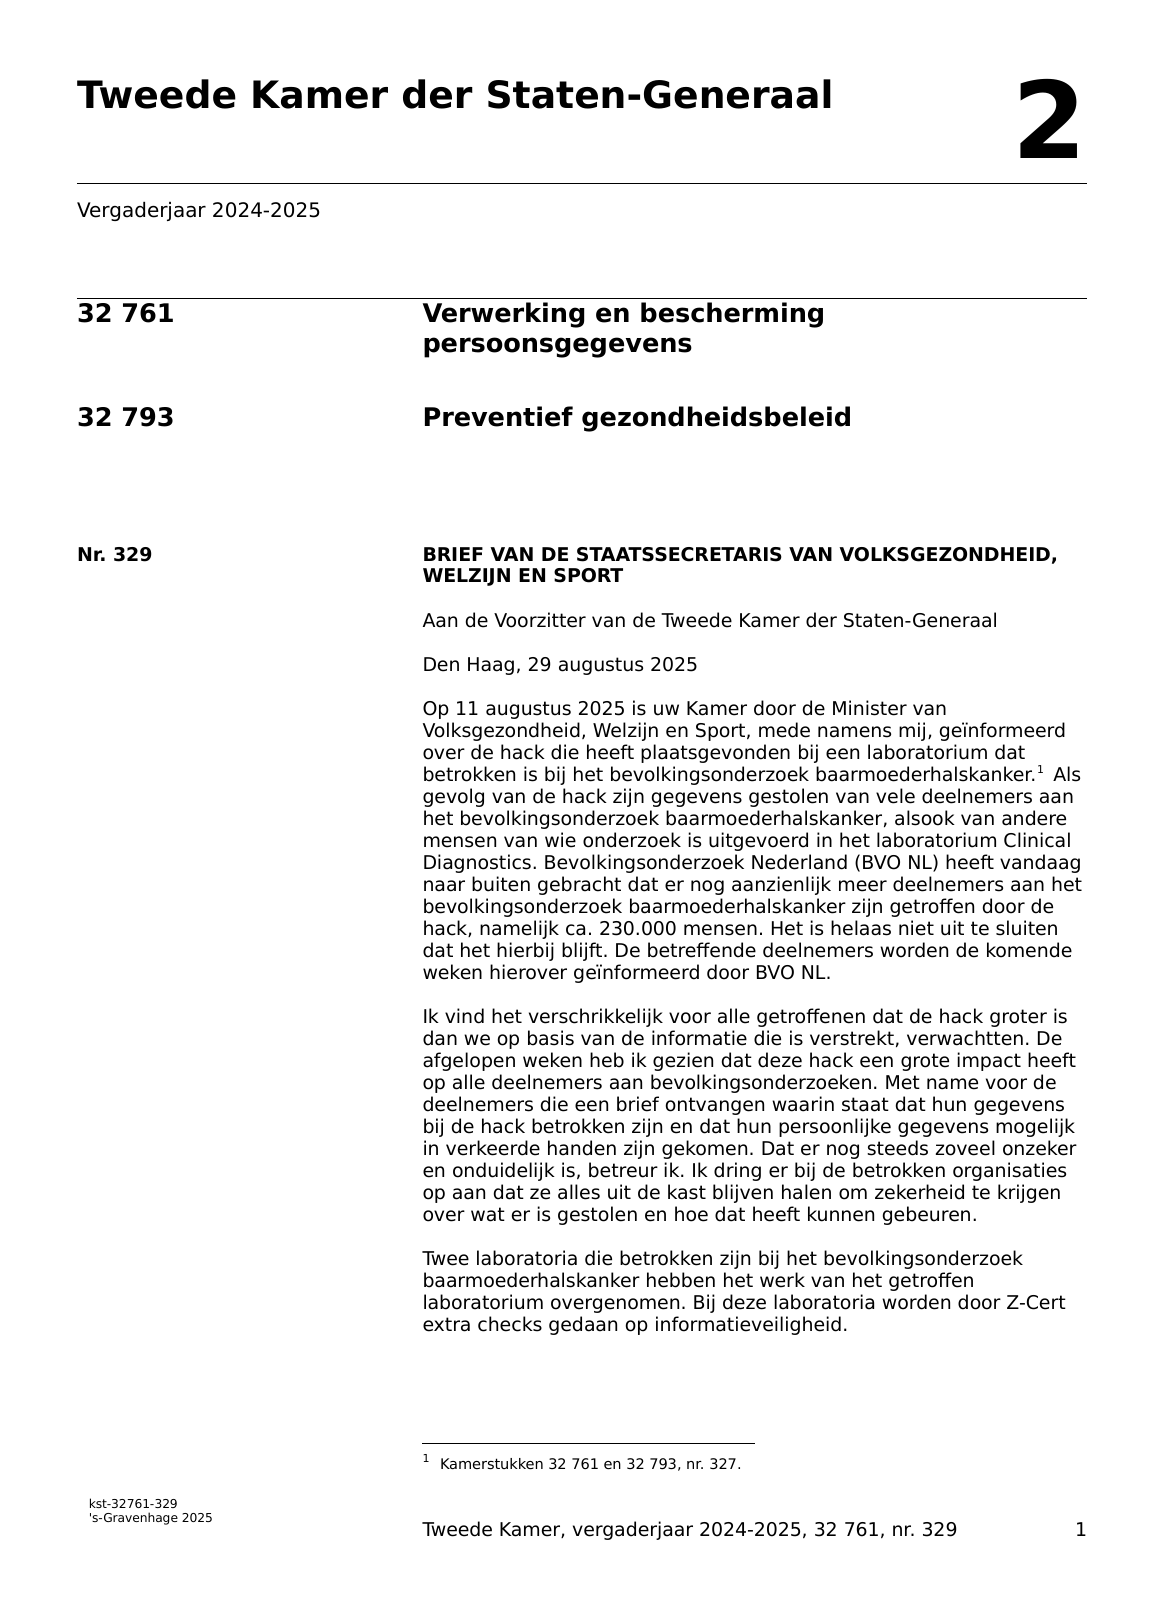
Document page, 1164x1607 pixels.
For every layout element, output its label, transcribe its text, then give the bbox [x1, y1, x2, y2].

subtitle Nr. 329 BRIEF VAN DE STAATSSECRETARIS VAN VOLKSGEZONDHEID, WELZIJN EN SPORT [77, 543, 1087, 587]
text kst-32761-329 [88, 1497, 323, 1511]
subtitle 32 761 Verwerking en bescherming persoonsgegevens [77, 299, 1087, 358]
text 's-Gravenhage 2025 [88, 1511, 323, 1525]
table_header 2 [886, 59, 1087, 183]
text Op 11 augustus 2025 is uw Kamer door de Minister van Volksgezondheid, Welzijn en Sport, mede namens mij, geïnformeerd over de hack die heeft plaatsgevonden bij een laboratorium dat betrokken is bij het bevolkingsonderzoek baarmoederhalskanker. Als gevolg van de hack zijn gegevens gestolen van vele deelnemers aan het bevolkingsonderzoek baarmoederhalskanker, alsook van andere mensen van wie onderzoek is uitgevoerd in het laboratorium Clinical Diagnostics. Bevolkingsonderzoek Nederland (BVO NL) heeft vandaag naar buiten gebracht dat er nog aanzienlijk meer deelnemers aan het bevolkingsonderzoek baarmoederhalskanker zijn getroffen door de hack, namelijk ca. 230.000 mensen. Het is helaas niet uit te sluiten dat het hierbij blijft. De betreffende deelnemers worden de komende weken hierover geïnformeerd door BVO NL. [422, 698, 1087, 984]
text Aan de Voorzitter van de Tweede Kamer der Staten-Generaal [422, 609, 1087, 632]
subtitle 32 793 Preventief gezondheidsbeleid [77, 403, 1087, 432]
text Kamerstukken 32 761 en 32 793, nr. 327. [422, 1452, 1087, 1474]
text Twee laboratoria die betrokken zijn bij het bevolkingsonderzoek baarmoederhalskanker hebben het werk van het getroffen laboratorium overgenomen. Bij deze laboratoria worden door Z-Cert extra checks gedaan op informatieveiligheid. [422, 1248, 1087, 1336]
table_header Tweede Kamer der Staten-Generaal [77, 59, 886, 183]
table_cell Vergaderjaar 2024-2025 [77, 184, 1087, 298]
text Den Haag, 29 augustus 2025 [422, 654, 1087, 676]
text Ik vind het verschrikkelijk voor alle getroffenen dat de hack groter is dan we op basis van de informatie die is verstrekt, verwachtten. De afgelopen weken heb ik gezien dat deze hack een grote impact heeft op alle deelnemers aan bevolkingsonderzoeken. Met name voor de deelnemers die een brief ontvangen waarin staat dat hun gegevens bij de hack betrokken zijn en dat hun persoonlijke gegevens mogelijk in verkeerde handen zijn gekomen. Dat er nog steeds zoveel onzeker en onduidelijk is, betreur ik. Ik dring er bij de betrokken organisaties op aan dat ze alles uit de kast blijven halen om zekerheid te krijgen over wat er is gestolen en hoe dat heeft kunnen gebeuren. [422, 1006, 1087, 1226]
